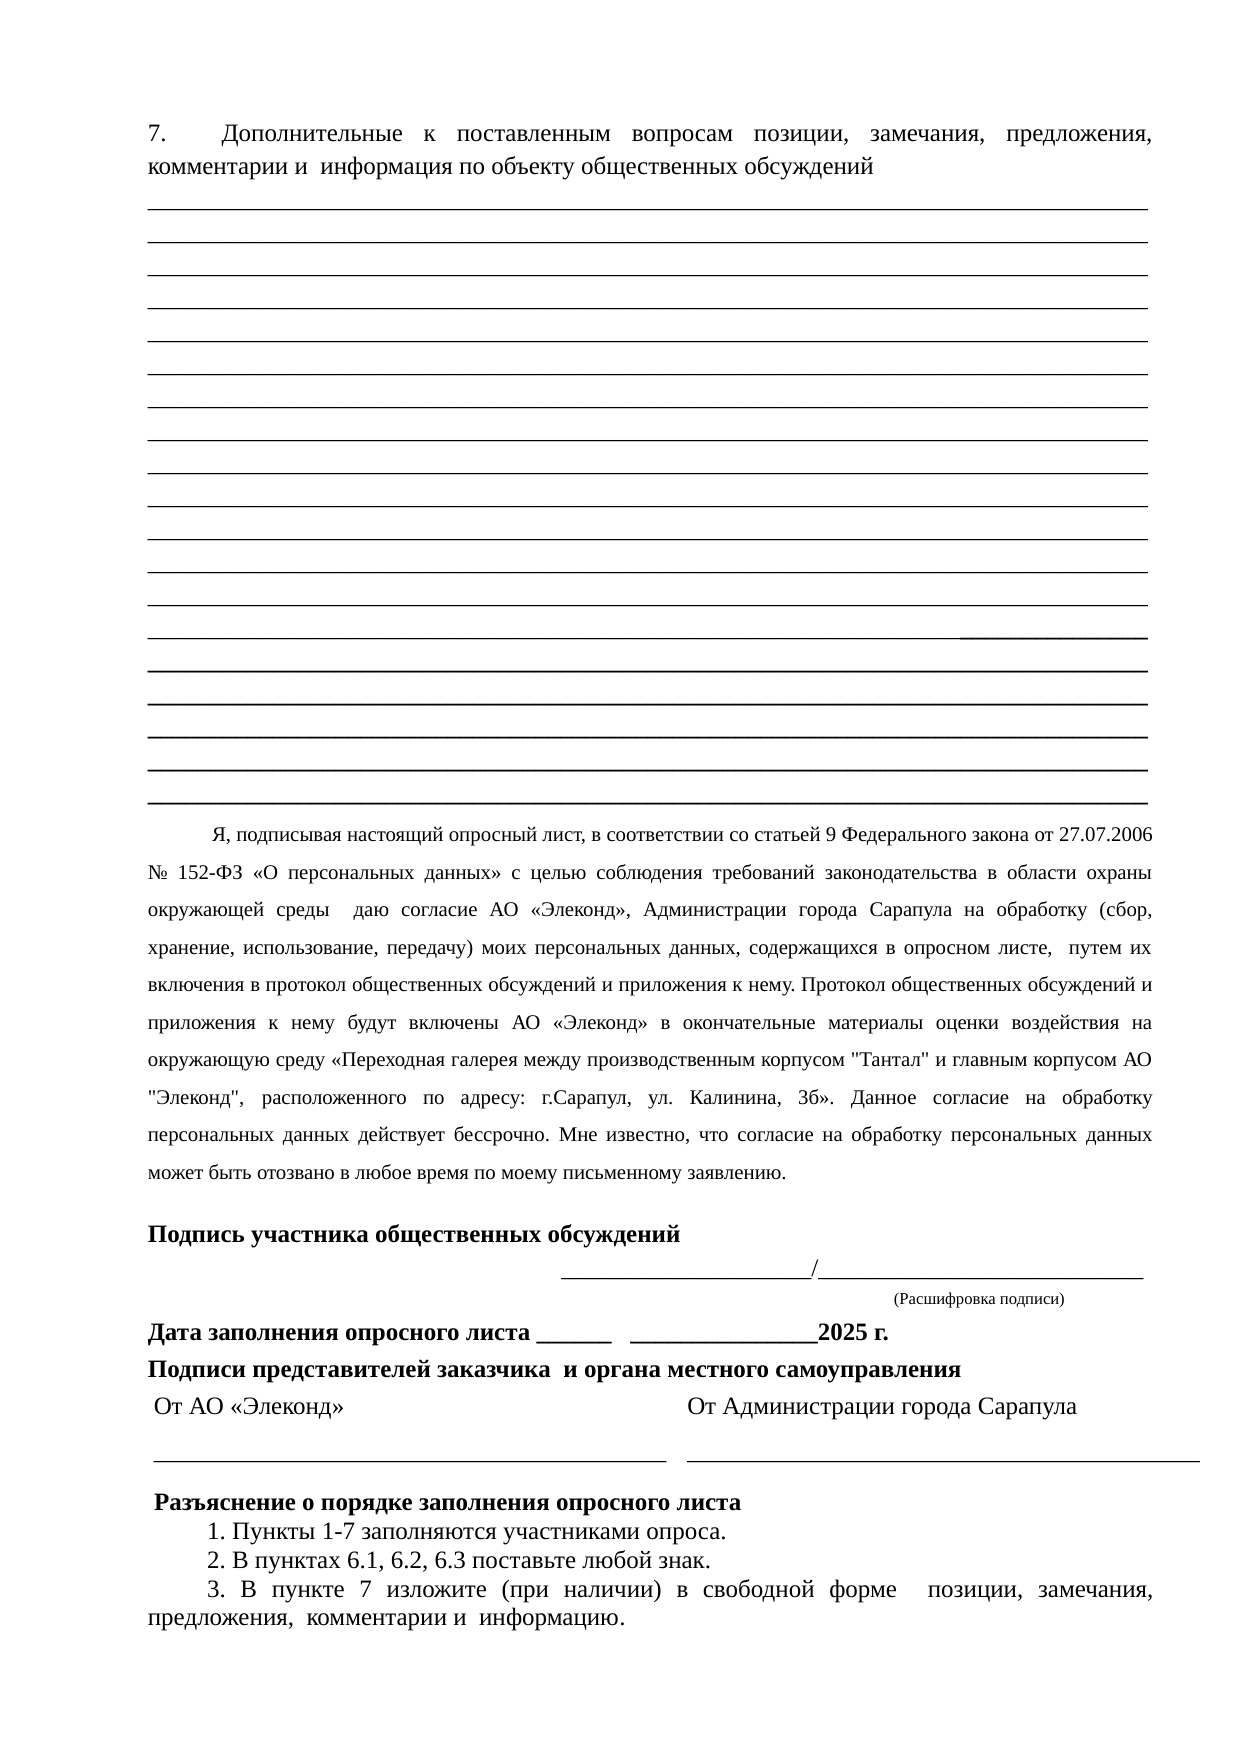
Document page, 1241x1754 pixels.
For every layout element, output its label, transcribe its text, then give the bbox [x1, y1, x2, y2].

text (Расшифровка подписи) [148, 1281, 1153, 1310]
text ____________________/__________________________ [148, 1253, 1153, 1281]
text 7. Дополнительные к поставленным вопросам позиции, замечания, предложения, комментарии и информация по объекту общественных обсуждений [148, 118, 1153, 180]
text 3. В пункте 7 изложите (при наличии) в свободной форме позиции, замечания, предложения, комментарии и информацию. [148, 1574, 1153, 1631]
text 1. Пункты 1-7 заполняются участниками опроса. [148, 1516, 1153, 1545]
text Подписи представителей заказчика и органа местного самоуправления [148, 1348, 1153, 1385]
text Я, подписывая настоящий опросный лист, в соответствии со статьей 9 Федерального закона от 27.07.2006 № 152-ФЗ «О персональных данных» с целью соблюдения требований законодательства в области охраны окружающей среды даю согласие АО «Элеконд», Администрации города Сарапула на обработку (сбор, хранение, использование, передачу) моих персональных данных, содержащихся в опросном листе, путем их включения в протокол общественных обсуждений и приложения к нему. Протокол общественных обсуждений и приложения к нему будут включены АО «Элеконд» в окончательные материалы оценки воздействия на окружающую среду «Переходная галерея между производственным корпусом "Тантал" и главным корпусом АО "Элеконд", расположенного по адресу: г.Сарапул, ул. Калинина, 3б». Данное согласие на обработку персональных данных действует бессрочно. Мне известно, что согласие на обработку персональных данных может быть отозвано в любое время по моему письменному заявлению. [148, 812, 1153, 1187]
table_header От Администрации города Сарапула _________________________________________ [681, 1385, 1215, 1487]
text Дата заполнения опросного листа ______ _______________2025 г. [148, 1310, 1153, 1348]
text Разъяснение о порядке заполнения опросного листа [148, 1487, 1153, 1516]
table_header От АО «Элеконд» _________________________________________ [148, 1385, 681, 1487]
text Подпись участника общественных обсуждений [148, 1219, 1153, 1248]
text ________________________________________________________________________________________________________________________________________________________________________________________________________________________________________________________________________________________________________________________________________________________________________________________________________________________________________________________________________________________________________________________________________________________________________________________________________________________________________________________________________________________________________________________________________________________________________________________________________________________________________________________________________________________________________________________________________________________________________________________________________________________________________________________________________________________________________________________________________________________________________________________________________________________________________________________________________________________________________________________________________________________________________________________________________________________________________________________________________________________________________________________________________________________________________________ [148, 184, 1153, 807]
text 2. В пунктах 6.1, 6.2, 6.3 поставьте любой знак. [148, 1545, 1153, 1574]
